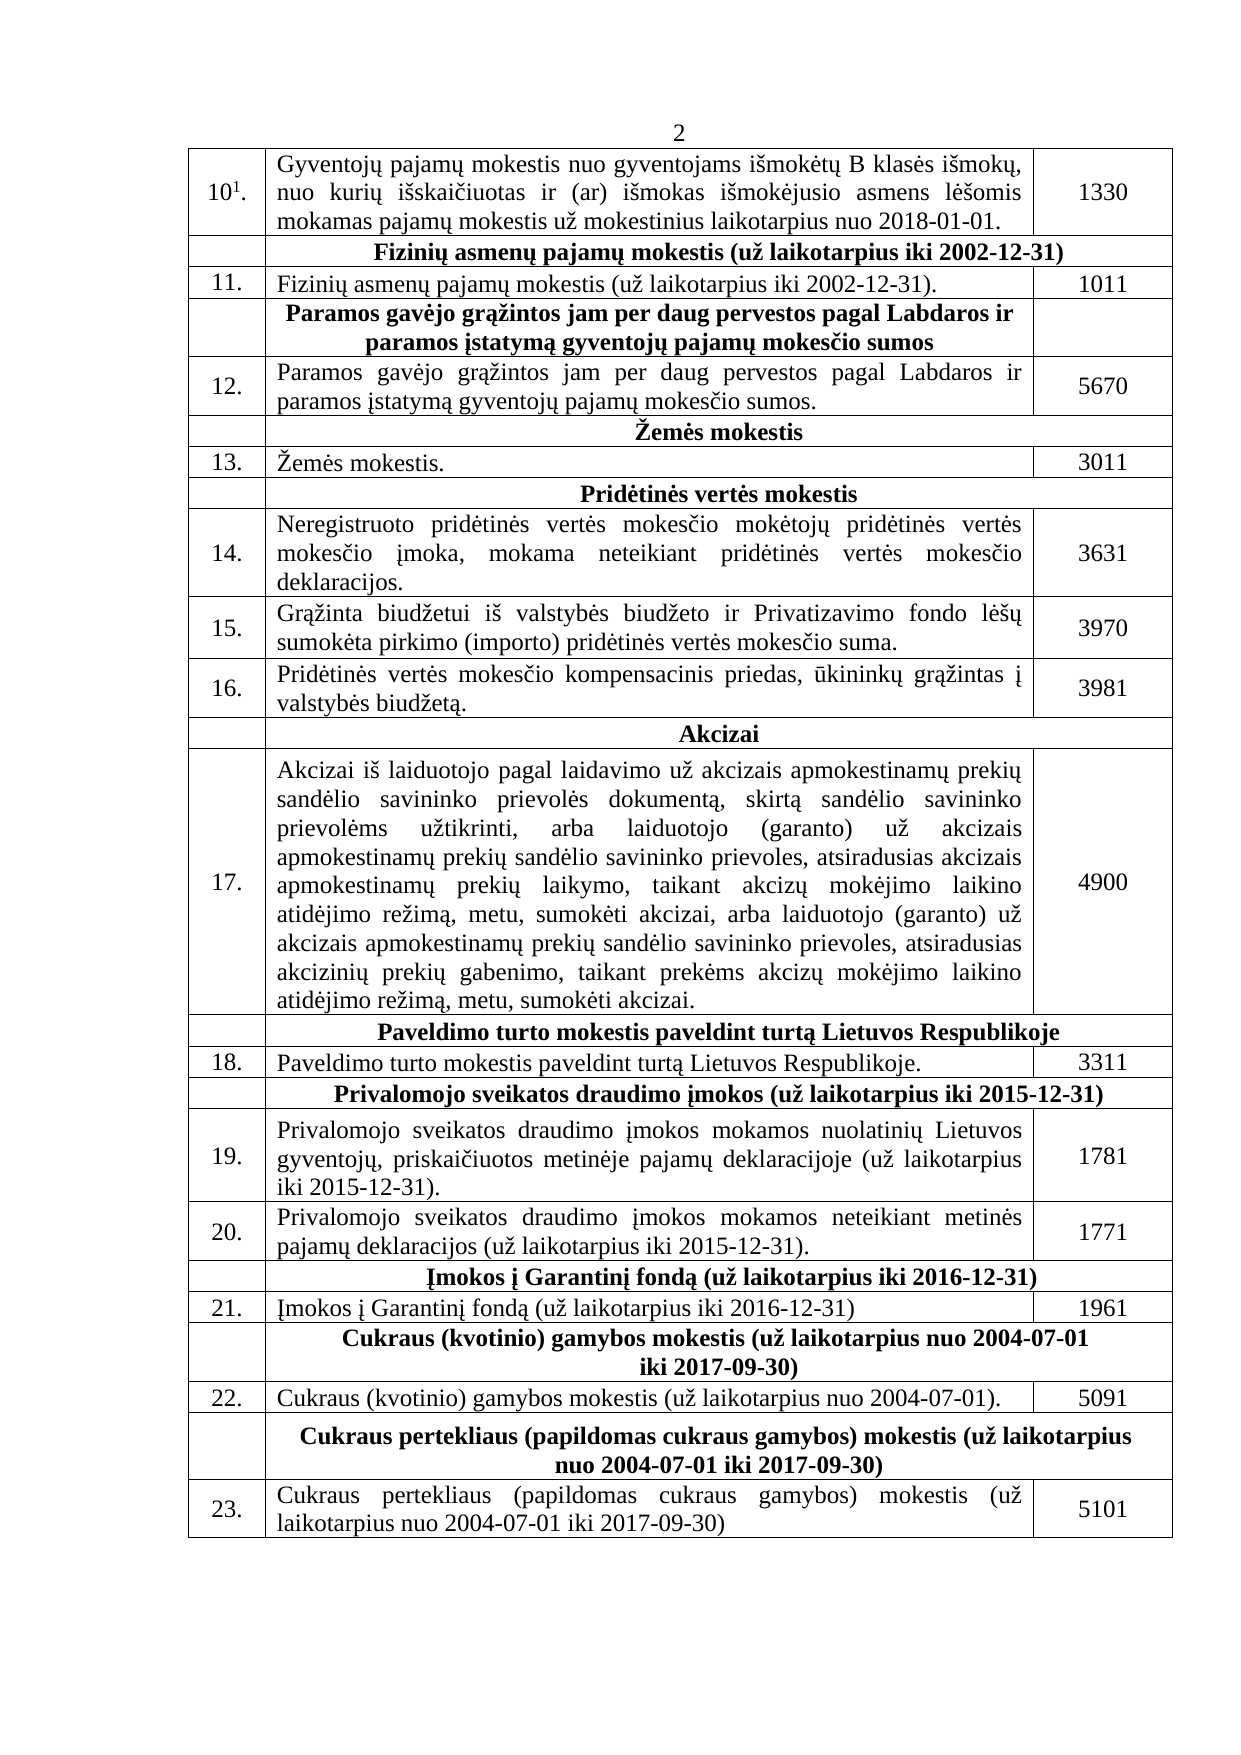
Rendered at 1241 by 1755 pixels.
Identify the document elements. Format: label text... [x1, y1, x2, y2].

table_cell Įmokos į Garantinį fondą (už laikotarpius iki 2016-12-31) [266, 1292, 1033, 1322]
table_cell Cukraus (kvotinio) gamybos mokestis (už laikotarpius nuo 2004-07-01). [266, 1382, 1033, 1412]
table_cell Akcizai iš laiduotojo pagal laidavimo už akcizais apmokestinamų prekių sandėlio savininko prievolės dokumentą, skirtą sandėlio savininko prievolėms užtikrinti, arba laiduotojo (garanto) už akcizais apmokestinamų prekių sandėlio savininko prievoles, atsiradusias akcizais apmokestinamų prekių laikymo, taikant akcizų mokėjimo laikino atidėjimo režimą, metu, sumokėti akcizai, arba laiduotojo (garanto) už akcizais apmokestinamų prekių sandėlio savininko prievoles, atsiradusias akcizinių prekių gabenimo, taikant prekėms akcizų mokėjimo laikino atidėjimo režimą, metu, sumokėti akcizai. [266, 749, 1033, 1014]
table_cell Pridėtinės vertės mokesčio kompensacinis priedas, ūkininkų grąžintas į valstybės biudžetą. [266, 659, 1033, 717]
table_cell 19. [189, 1109, 265, 1201]
table_cell 4900 [1034, 749, 1172, 1014]
table_cell 1961 [1034, 1292, 1172, 1322]
table_cell 101. [189, 149, 265, 235]
table_cell [189, 236, 265, 266]
table_cell [189, 1015, 265, 1046]
table_cell Akcizai [266, 718, 1172, 748]
table_cell 3311 [1034, 1047, 1172, 1077]
table_cell 11. [189, 267, 265, 297]
table_cell 3970 [1034, 597, 1172, 658]
table_cell 1330 [1034, 149, 1172, 235]
table_cell Grąžinta biudžetui iš valstybės biudžeto ir Privatizavimo fondo lėšų sumokėta pirkimo (importo) pridėtinės vertės mokesčio suma. [266, 597, 1033, 658]
table_cell Cukraus pertekliaus (papildomas cukraus gamybos) mokestis (už laikotarpius nuo 2004-07-01 iki 2017-09-30) [266, 1480, 1033, 1537]
table_cell 21. [189, 1292, 265, 1322]
table_cell Pridėtinės vertės mokestis [266, 478, 1172, 508]
table_cell [189, 416, 265, 446]
table_cell 15. [189, 597, 265, 658]
table_cell Fizinių asmenų pajamų mokestis (už laikotarpius iki 2002-12-31). [266, 267, 1033, 297]
table_cell 16. [189, 659, 265, 717]
table_cell Paramos gavėjo grąžintos jam per daug pervestos pagal Labdaros ir paramos įstatymą gyventojų pajamų mokesčio sumos [266, 299, 1033, 356]
table_cell 1781 [1034, 1109, 1172, 1201]
table_cell 1011 [1034, 267, 1172, 297]
table_cell Paramos gavėjo grąžintos jam per daug pervestos pagal Labdaros ir paramos įstatymą gyventojų pajamų mokesčio sumos. [266, 357, 1033, 414]
table_cell Paveldimo turto mokestis paveldint turtą Lietuvos Respublikoje. [266, 1047, 1033, 1077]
table_cell Cukraus (kvotinio) gamybos mokestis (už laikotarpius nuo 2004-07-01 iki 2017-09-30) [266, 1323, 1172, 1381]
table_cell Cukraus pertekliaus (papildomas cukraus gamybos) mokestis (už laikotarpius nuo 2004-07-01 iki 2017-09-30) [266, 1413, 1172, 1479]
table_cell 23. [189, 1480, 265, 1537]
table_cell [189, 718, 265, 748]
table_cell 5670 [1034, 357, 1172, 414]
table_cell 12. [189, 357, 265, 414]
table_cell 20. [189, 1202, 265, 1260]
table_cell 3011 [1034, 447, 1172, 477]
table_cell Gyventojų pajamų mokestis nuo gyventojams išmokėtų B klasės išmokų, nuo kurių išskaičiuotas ir (ar) išmokas išmokėjusio asmens lėšomis mokamas pajamų mokestis už mokestinius laikotarpius nuo 2018-01-01. [266, 149, 1033, 235]
table_cell 18. [189, 1047, 265, 1077]
table_cell 3981 [1034, 659, 1172, 717]
table_cell 5091 [1034, 1382, 1172, 1412]
table_cell [1034, 299, 1172, 356]
table_cell 22. [189, 1382, 265, 1412]
table_cell [189, 1323, 265, 1381]
table_cell [189, 1261, 265, 1291]
table_cell Įmokos į Garantinį fondą (už laikotarpius iki 2016-12-31) [266, 1261, 1172, 1291]
table_cell [189, 1078, 265, 1108]
table_cell 5101 [1034, 1480, 1172, 1537]
table_cell [189, 478, 265, 508]
table_cell Privalomojo sveikatos draudimo įmokos mokamos neteikiant metinės pajamų deklaracijos (už laikotarpius iki 2015-12-31). [266, 1202, 1033, 1260]
table_cell 13. [189, 447, 265, 477]
table_cell 1771 [1034, 1202, 1172, 1260]
table_cell Privalomojo sveikatos draudimo įmokos mokamos nuolatinių Lietuvos gyventojų, priskaičiuotos metinėje pajamų deklaracijoje (už laikotarpius iki 2015-12-31). [266, 1109, 1033, 1201]
table_cell Žemės mokestis. [266, 447, 1033, 477]
table_cell [189, 1413, 265, 1479]
table_cell 14. [189, 509, 265, 596]
table_cell Paveldimo turto mokestis paveldint turtą Lietuvos Respublikoje [266, 1015, 1172, 1046]
table_cell Žemės mokestis [266, 416, 1172, 446]
table_cell Neregistruoto pridėtinės vertės mokesčio mokėtojų pridėtinės vertės mokesčio įmoka, mokama neteikiant pridėtinės vertės mokesčio deklaracijos. [266, 509, 1033, 596]
table_cell Fizinių asmenų pajamų mokestis (už laikotarpius iki 2002-12-31) [266, 236, 1172, 266]
table_cell [189, 299, 265, 356]
table_cell 3631 [1034, 509, 1172, 596]
table_cell 17. [189, 749, 265, 1014]
table_cell Privalomojo sveikatos draudimo įmokos (už laikotarpius iki 2015-12-31) [266, 1078, 1172, 1108]
